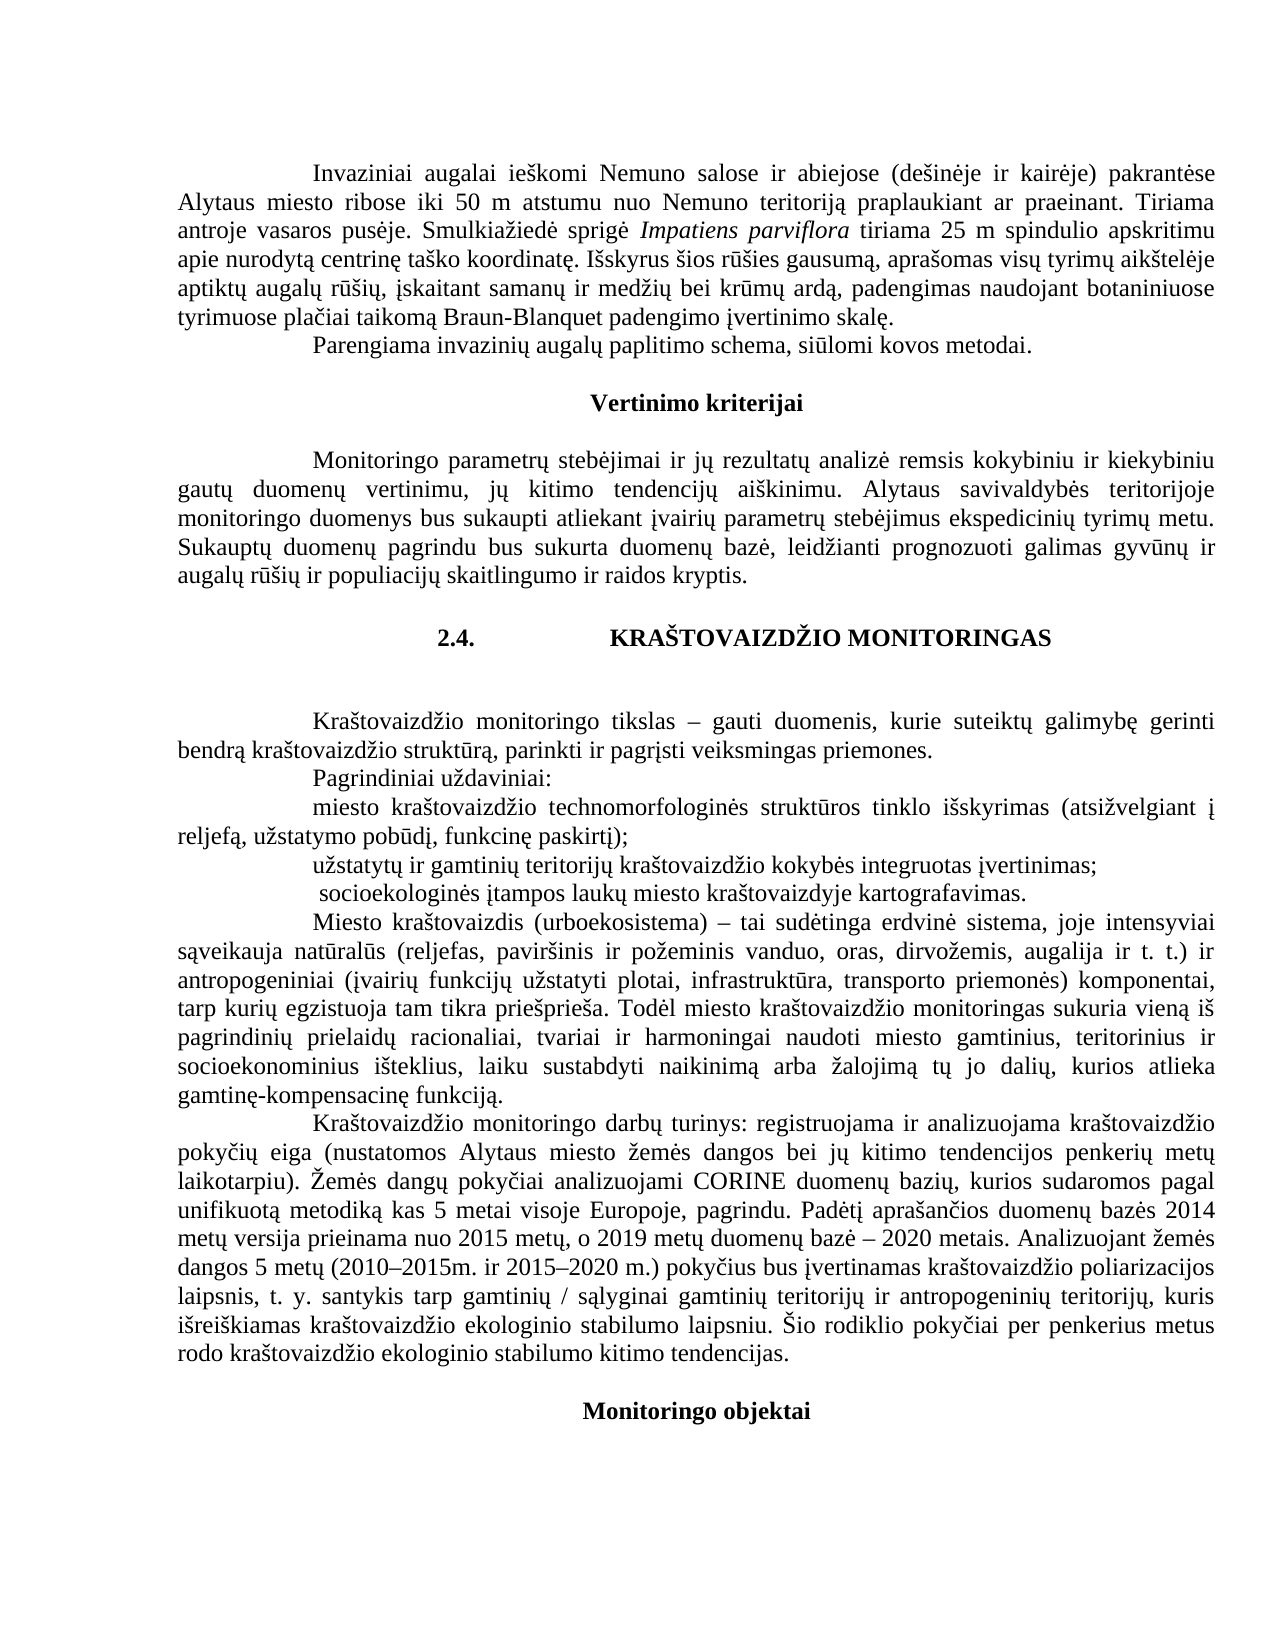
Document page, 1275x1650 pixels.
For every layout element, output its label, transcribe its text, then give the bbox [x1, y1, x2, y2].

text Invaziniai augalai ieškomi Nemuno salose ir abiejose (dešinėje ir kairėje) pakrantėse Alytaus miesto ribose iki 50 m atstumu nuo Nemuno teritoriją praplaukiant ar praeinant. Tiriama antroje vasaros pusėje. Smulkiažiedė sprigė Impatiens parviflora tiriama 25 m spindulio apskritimu apie nurodytą centrinę taško koordinatę. Išskyrus šios rūšies gausumą, aprašomas visų tyrimų aikštelėje aptiktų augalų rūšių, įskaitant samanų ir medžių bei krūmų ardą, padengimas naudojant botaniniuose tyrimuose plačiai taikomą Braun-Blanquet padengimo įvertinimo skalę. [177, 158, 1216, 330]
text Parengiama invazinių augalų paplitimo schema, siūlomi kovos metodai. [177, 330, 1216, 359]
text Pagrindiniai uždaviniai: [177, 763, 1216, 792]
text Vertinimo kriterijai [177, 388, 1216, 417]
text miesto kraštovaizdžio technomorfologinės struktūros tinklo išskyrimas (atsižvelgiant į reljefą, užstatymo pobūdį, funkcinę paskirtį); [177, 792, 1216, 850]
text Monitoringo objektai [177, 1396, 1216, 1425]
text Monitoringo parametrų stebėjimai ir jų rezultatų analizė remsis kokybiniu ir kiekybiniu gautų duomenų vertinimu, jų kitimo tendencijų aiškinimu. Alytaus savivaldybės teritorijoje monitoringo duomenys bus sukaupti atliekant įvairių parametrų stebėjimus ekspedicinių tyrimų metu. Sukauptų duomenų pagrindu bus sukurta duomenų bazė, leidžianti prognozuoti galimas gyvūnų ir augalų rūšių ir populiacijų skaitlingumo ir raidos kryptis. [177, 445, 1216, 589]
text Kraštovaizdžio monitoringo darbų turinys: registruojama ir analizuojama kraštovaizdžio pokyčių eiga (nustatomos Alytaus miesto žemės dangos bei jų kitimo tendencijos penkerių metų laikotarpiu). Žemės dangų pokyčiai analizuojami CORINE duomenų bazių, kurios sudaromos pagal unifikuotą metodiką kas 5 metai visoje Europoje, pagrindu. Padėtį aprašančios duomenų bazės 2014 metų versija prieinama nuo 2015 metų, o 2019 metų duomenų bazė – 2020 metais. Analizuojant žemės dangos 5 metų (2010–2015m. ir 2015–2020 m.) pokyčius bus įvertinamas kraštovaizdžio poliarizacijos laipsnis, t. y. santykis tarp gamtinių / sąlyginai gamtinių teritorijų ir antropogeninių teritorijų, kuris išreiškiamas kraštovaizdžio ekologinio stabilumo laipsniu. Šio rodiklio pokyčiai per penkerius metus rodo kraštovaizdžio ekologinio stabilumo kitimo tendencijas. [177, 1108, 1216, 1367]
text socioekologinės įtampos laukų miesto kraštovaizdyje kartografavimas. [177, 878, 1216, 907]
text užstatytų ir gamtinių teritorijų kraštovaizdžio kokybės integruotas įvertinimas; [177, 850, 1216, 878]
text Miesto kraštovaizdis (urboekosistema) – tai sudėtinga erdvinė sistema, joje intensyviai sąveikauja natūralūs (reljefas, paviršinis ir požeminis vanduo, oras, dirvožemis, augalija ir t. t.) ir antropogeniniai (įvairių funkcijų užstatyti plotai, infrastruktūra, transporto priemonės) komponentai, tarp kurių egzistuoja tam tikra priešprieša. Todėl miesto kraštovaizdžio monitoringas sukuria vieną iš pagrindinių prielaidų racionaliai, tvariai ir harmoningai naudoti miesto gamtinius, teritorinius ir socioekonominius išteklius, laiku sustabdyti naikinimą arba žalojimą tų jo dalių, kurios atlieka gamtinę-kompensacinę funkciją. [177, 907, 1216, 1108]
text Kraštovaizdžio monitoringo tikslas – gauti duomenis, kurie suteiktų galimybę gerinti bendrą kraštovaizdžio struktūrą, parinkti ir pagrįsti veiksmingas priemones. [177, 706, 1216, 763]
text 2.4. KRAŠTOVAIZDŽIO MONITORINGAS [273, 623, 1216, 651]
